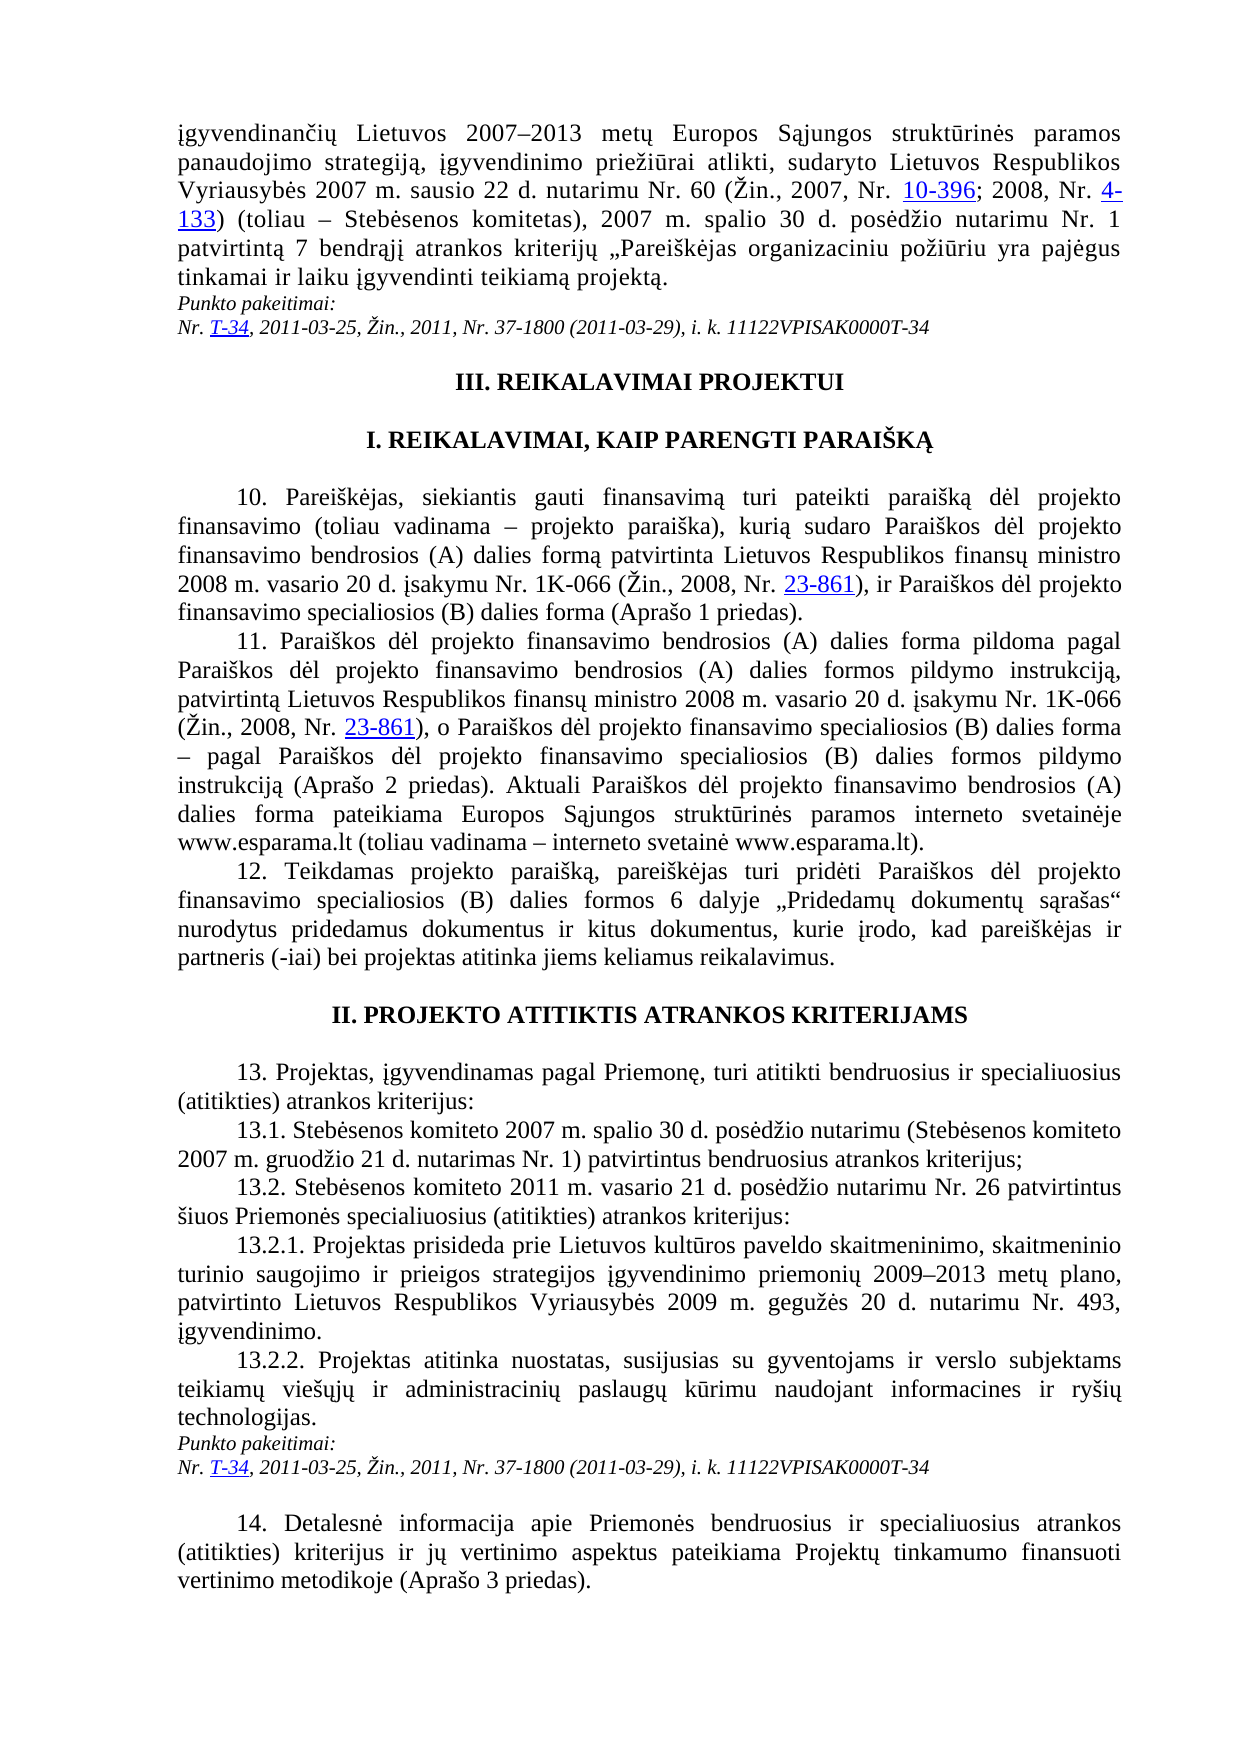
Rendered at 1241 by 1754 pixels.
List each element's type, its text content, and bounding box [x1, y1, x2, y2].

text įgyvendinančių Lietuvos 2007–2013 metų Europos Sąjungos struktūrinės paramos panaudojimo strategiją, įgyvendinimo priežiūrai atlikti, sudaryto Lietuvos Respublikos Vyriausybės 2007 m. sausio 22 d. nutarimu Nr. 60 (Žin., 2007, Nr. 10-396; 2008, Nr. 4-133) (toliau – Stebėsenos komitetas), 2007 m. spalio 30 d. posėdžio nutarimu Nr. 1 patvirtintą 7 bendrąjį atrankos kriterijų „Pareiškėjas organizaciniu požiūriu yra pajėgus tinkamai ir laiku įgyvendinti teikiamą projektą. [177, 118, 1122, 291]
text Punkto pakeitimai: [177, 1431, 1122, 1455]
text 13.2.2. Projektas atitinka nuostatas, susijusias su gyventojams ir verslo subjektams teikiamų viešųjų ir administracinių paslaugų kūrimu naudojant informacines ir ryšių technologijas. [177, 1345, 1122, 1431]
text I. REIKALAVIMAI, KAIP PARENGTI PARAIŠKĄ [177, 425, 1122, 454]
text II. PROJEKTO ATITIKTIS ATRANKOS KRITERIJAMS [177, 1000, 1122, 1029]
text Nr. T-34, 2011-03-25, Žin., 2011, Nr. 37-1800 (2011-03-29), i. k. 11122VPISAK0000T-34 [177, 315, 1122, 339]
text 14. Detalesnė informacija apie Priemonės bendruosius ir specialiuosius atrankos (atitikties) kriterijus ir jų vertinimo aspektus pateikiama Projektų tinkamumo finansuoti vertinimo metodikoje (Aprašo 3 priedas). [177, 1508, 1122, 1594]
text 13.2. Stebėsenos komiteto 2011 m. vasario 21 d. posėdžio nutarimu Nr. 26 patvirtintus šiuos Priemonės specialiuosius (atitikties) atrankos kriterijus: [177, 1172, 1122, 1230]
text 13. Projektas, įgyvendinamas pagal Priemonę, turi atitikti bendruosius ir specialiuosius (atitikties) atrankos kriterijus: [177, 1057, 1122, 1115]
text 12. Teikdamas projekto paraišką, pareiškėjas turi pridėti Paraiškos dėl projekto finansavimo specialiosios (B) dalies formos 6 dalyje „Pridedamų dokumentų sąrašas“ nurodytus pridedamus dokumentus ir kitus dokumentus, kurie įrodo, kad pareiškėjas ir partneris (-iai) bei projektas atitinka jiems keliamus reikalavimus. [177, 856, 1122, 971]
text 13.2.1. Projektas prisideda prie Lietuvos kultūros paveldo skaitmeninimo, skaitmeninio turinio saugojimo ir prieigos strategijos įgyvendinimo priemonių 2009–2013 metų plano, patvirtinto Lietuvos Respublikos Vyriausybės 2009 m. gegužės 20 d. nutarimu Nr. 493, įgyvendinimo. [177, 1230, 1122, 1345]
text 13.1. Stebėsenos komiteto 2007 m. spalio 30 d. posėdžio nutarimu (Stebėsenos komiteto 2007 m. gruodžio 21 d. nutarimas Nr. 1) patvirtintus bendruosius atrankos kriterijus; [177, 1115, 1122, 1172]
text 10. Pareiškėjas, siekiantis gauti finansavimą turi pateikti paraišką dėl projekto finansavimo (toliau vadinama – projekto paraiška), kurią sudaro Paraiškos dėl projekto finansavimo bendrosios (A) dalies formą patvirtinta Lietuvos Respublikos finansų ministro 2008 m. vasario 20 d. įsakymu Nr. 1K-066 (Žin., 2008, Nr. 23-861), ir Paraiškos dėl projekto finansavimo specialiosios (B) dalies forma (Aprašo 1 priedas). [177, 482, 1122, 626]
text Nr. T-34, 2011-03-25, Žin., 2011, Nr. 37-1800 (2011-03-29), i. k. 11122VPISAK0000T-34 [177, 1455, 1122, 1479]
text 11. Paraiškos dėl projekto finansavimo bendrosios (A) dalies forma pildoma pagal Paraiškos dėl projekto finansavimo bendrosios (A) dalies formos pildymo instrukciją, patvirtintą Lietuvos Respublikos finansų ministro 2008 m. vasario 20 d. įsakymu Nr. 1K-066 (Žin., 2008, Nr. 23-861), o Paraiškos dėl projekto finansavimo specialiosios (B) dalies forma – pagal Paraiškos dėl projekto finansavimo specialiosios (B) dalies formos pildymo instrukciją (Aprašo 2 priedas). Aktuali Paraiškos dėl projekto finansavimo bendrosios (A) dalies forma pateikiama Europos Sąjungos struktūrinės paramos interneto svetainėje www.esparama.lt (toliau vadinama – interneto svetainė www.esparama.lt). [177, 626, 1122, 856]
text Punkto pakeitimai: [177, 291, 1122, 315]
text III. REIKALAVIMAI PROJEKTUI [177, 367, 1122, 396]
